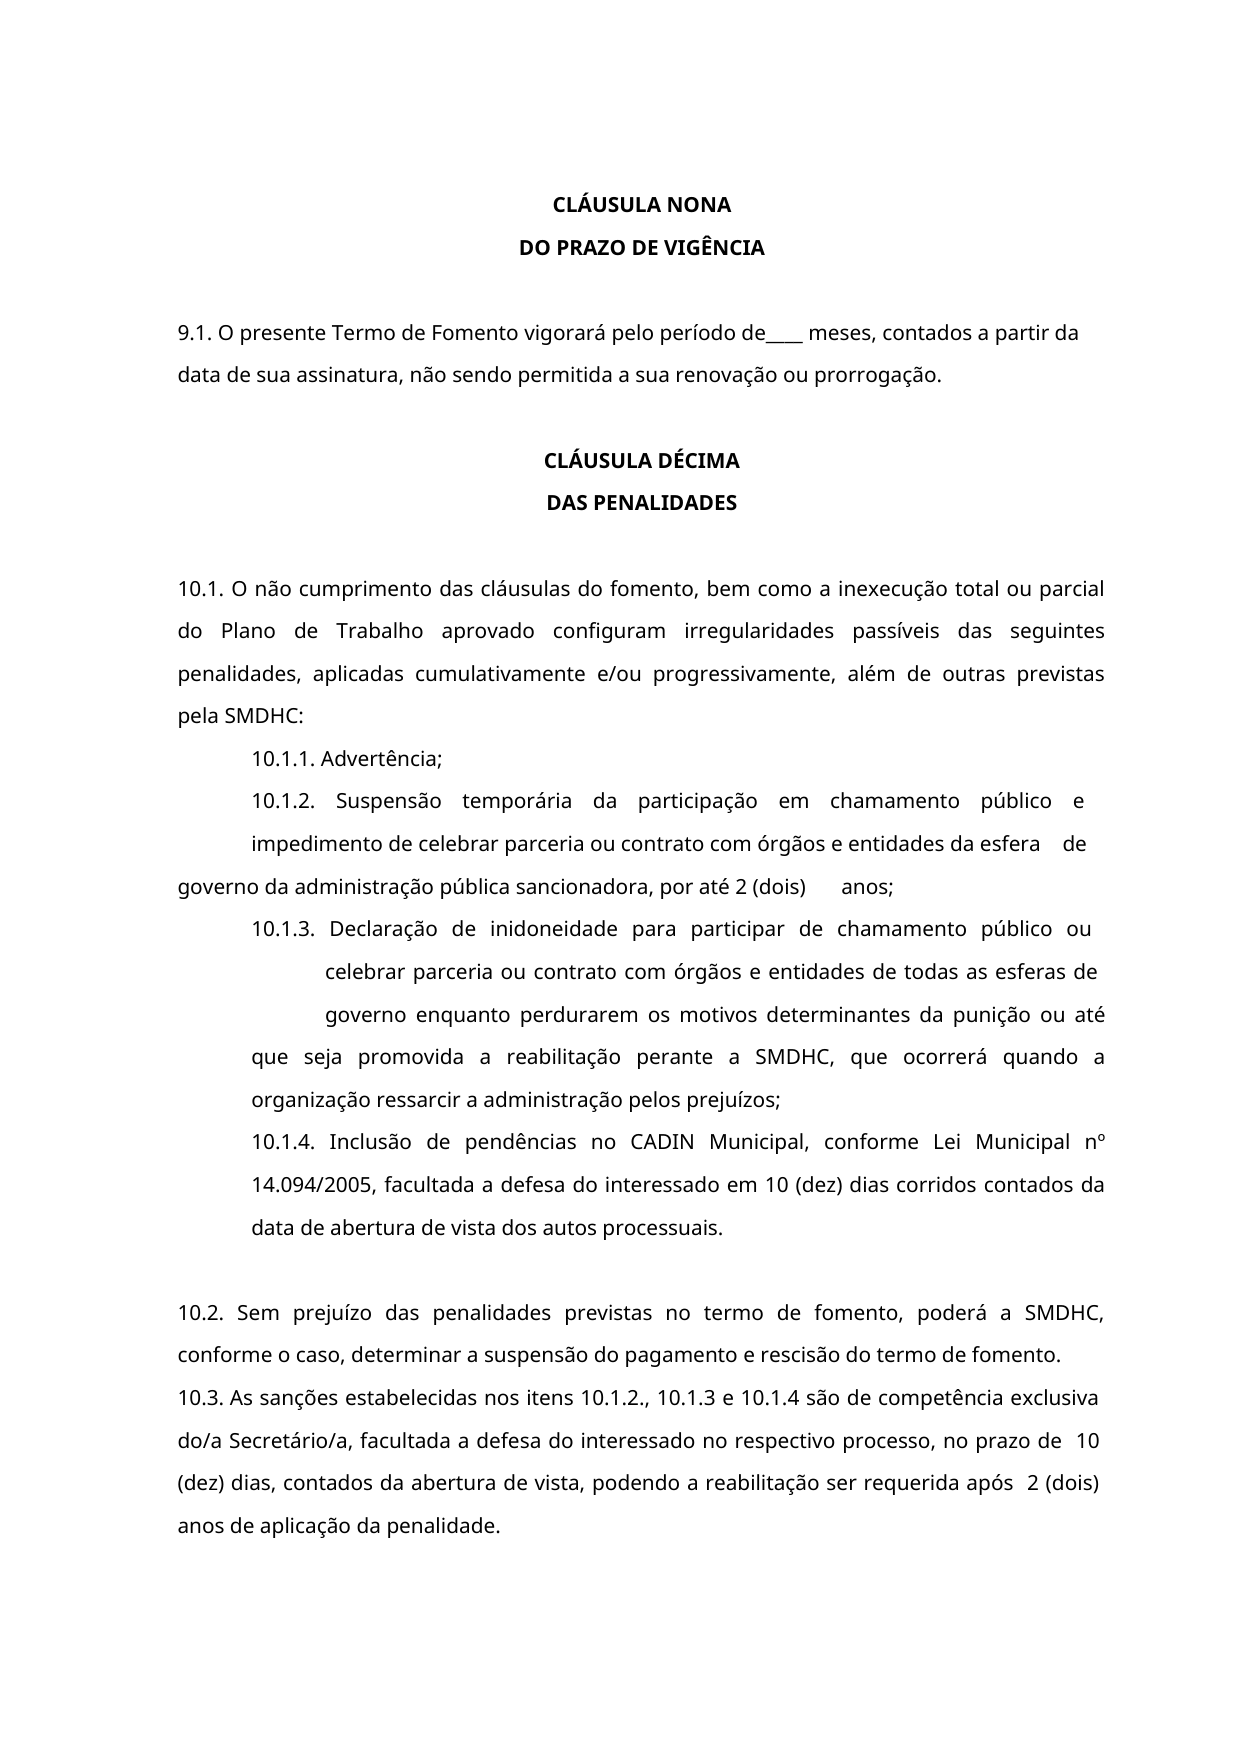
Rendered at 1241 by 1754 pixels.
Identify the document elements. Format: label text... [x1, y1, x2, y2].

text CLÁUSULA NONA [177, 190, 1106, 219]
text CLÁUSULA DÉCIMA [177, 446, 1106, 474]
text 10.1.2. Suspensão temporária da participação em chamamento público e impedimento de celebrar parceria ou contrato com órgãos e entidades da esfera de governo da administração pública sancionadora, por até 2 (dois) anos; [177, 787, 1106, 900]
text 10.1.4. Inclusão de pendências no CADIN Municipal, conforme Lei Municipal nº 14.094/2005, facultada a defesa do interessado em 10 (dez) dias corridos contados da data de abertura de vista dos autos processuais. [251, 1127, 1106, 1241]
text 10.2. Sem prejuízo das penalidades previstas no termo de fomento, poderá a SMDHC, conforme o caso, determinar a suspensão do pagamento e rescisão do termo de fomento. [177, 1298, 1106, 1369]
text 9.1. O presente Termo de Fomento vigorará pelo período de____ meses, contados a partir da data de sua assinatura, não sendo permitida a sua renovação ou prorrogação. [177, 318, 1106, 389]
text DO PRAZO DE VIGÊNCIA [177, 233, 1106, 261]
text 10.1.3. Declaração de inidoneidade para participar de chamamento público ou celebrar parceria ou contrato com órgãos e entidades de todas as esferas de governo enquanto perdurarem os motivos determinantes da punição ou até que seja promovida a reabilitação perante a SMDHC, que ocorrerá quando a organização ressarcir a administração pelos prejuízos; [251, 914, 1106, 1113]
text 10.1. O não cumprimento das cláusulas do fomento, bem como a inexecução total ou parcial do Plano de Trabalho aprovado configuram irregularidades passíveis das seguintes penalidades, aplicadas cumulativamente e/ou progressivamente, além de outras previstas pela SMDHC: [177, 574, 1106, 730]
text 10.3. As sanções estabelecidas nos itens 10.1.2., 10.1.3 e 10.1.4 são de competência exclusiva do/a Secretário/a, facultada a defesa do interessado no respectivo processo, no prazo de 10 (dez) dias, contados da abertura de vista, podendo a reabilitação ser requerida após 2 (dois) anos de aplicação da penalidade. [177, 1383, 1101, 1539]
text 10.1.1. Advertência; [177, 744, 1106, 772]
text DAS PENALIDADES [177, 488, 1106, 517]
